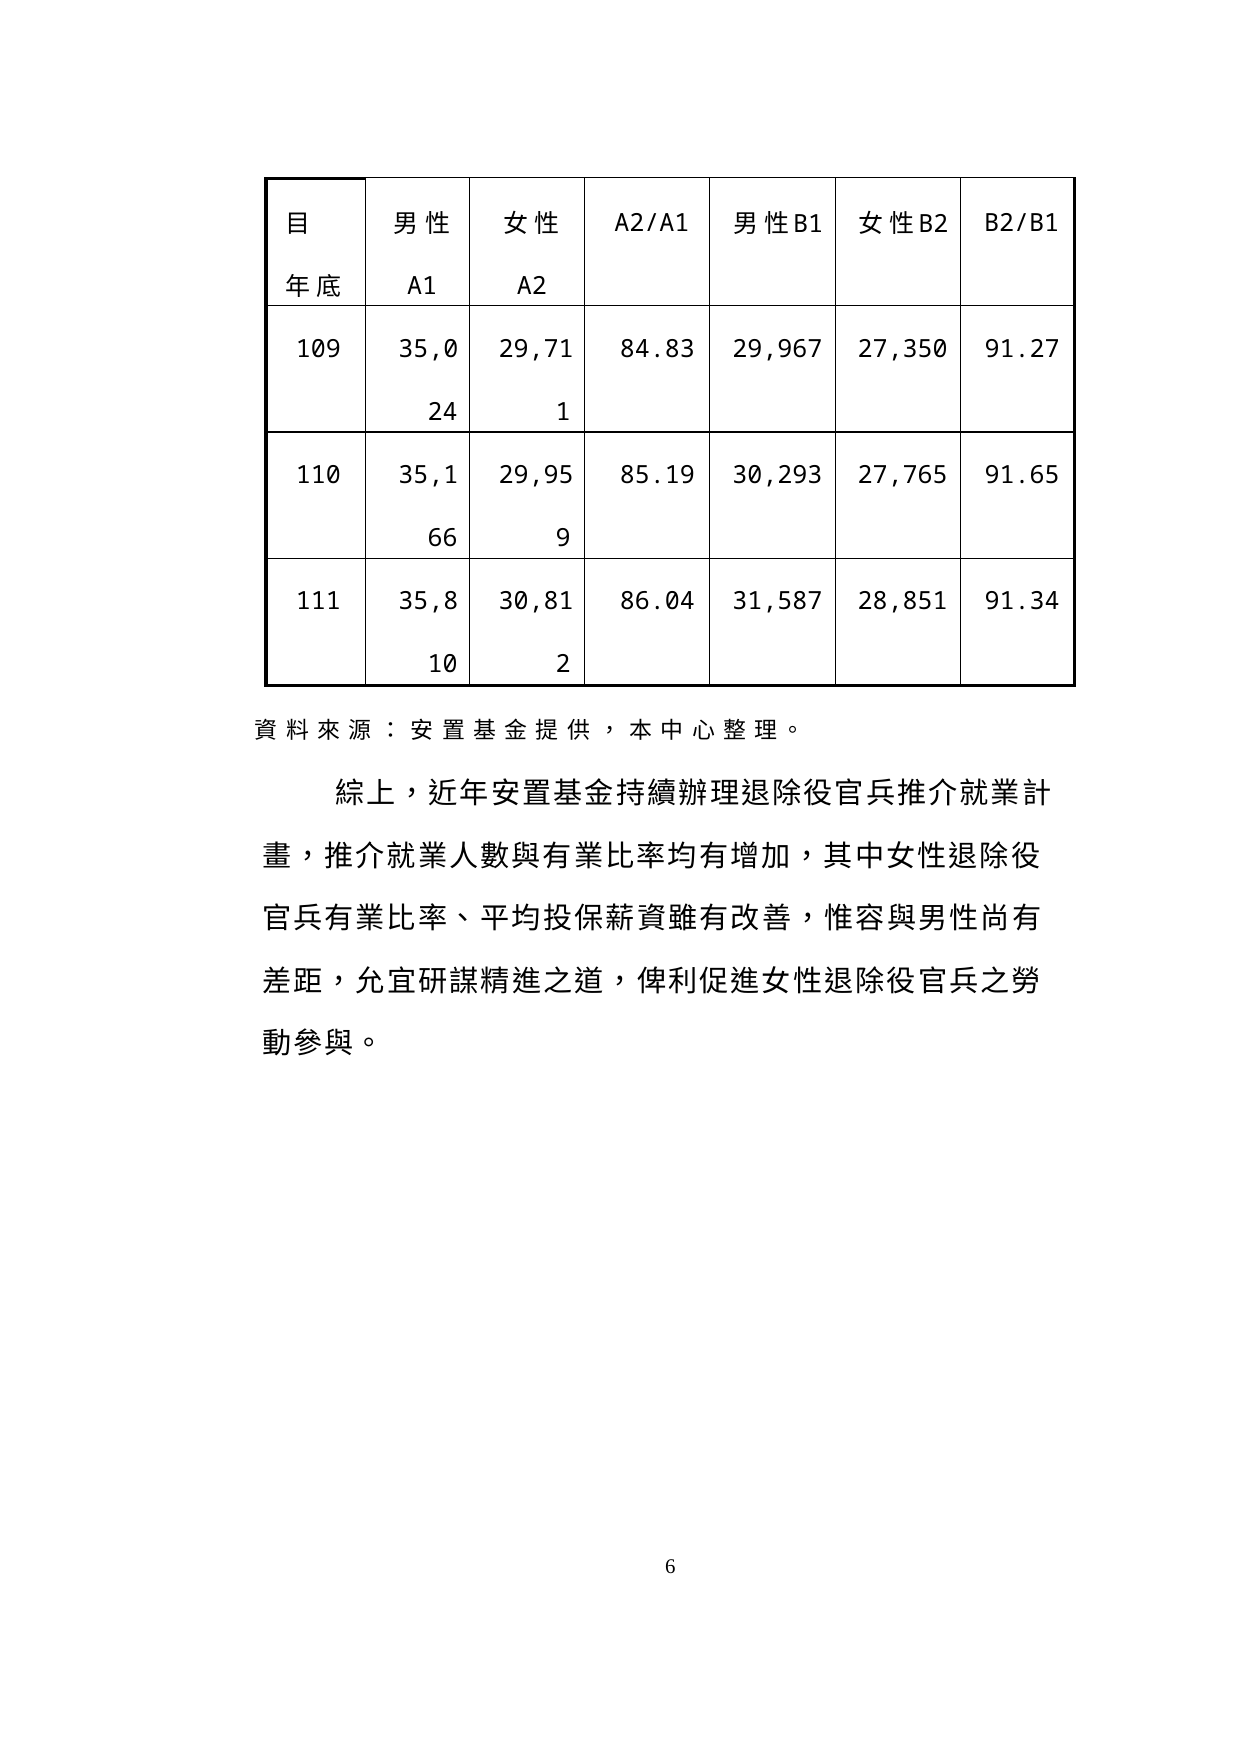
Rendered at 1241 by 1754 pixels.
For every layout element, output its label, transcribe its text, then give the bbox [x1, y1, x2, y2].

table_cell 35,166 [366, 433, 469, 557]
table_cell 35,810 [366, 559, 469, 683]
table_cell 27,350 [836, 306, 960, 431]
table_cell 29,967 [710, 306, 835, 431]
table_cell 109 [268, 306, 365, 431]
table_cell 30,293 [710, 433, 835, 557]
table_cell 35,024 [366, 306, 469, 431]
table_cell 91.34 [961, 559, 1073, 683]
table_cell 85.19 [585, 433, 709, 557]
table_cell 27,765 [836, 433, 960, 557]
table_cell B2/B1 [961, 178, 1073, 305]
table_cell 女性A2 [470, 178, 584, 305]
table_header 目 年底 [268, 180, 365, 305]
table_cell 91.27 [961, 306, 1073, 431]
table_cell 30,812 [470, 559, 584, 683]
table_cell 86.04 [585, 559, 709, 683]
table_cell 29,711 [470, 306, 584, 431]
table_cell 110 [268, 433, 365, 557]
table_cell 男性B1 [710, 178, 835, 305]
table_cell 111 [268, 559, 365, 683]
table_cell 29,959 [470, 433, 584, 557]
table_cell 84.83 [585, 306, 709, 431]
table_cell A2/A1 [585, 178, 709, 305]
table_cell 31,587 [710, 559, 835, 683]
text 綜上，近年安置基金持續辦理退除役官兵推介就業計畫，推介就業人數與有業比率均有增加，其中女性退除役官兵有業比率、平均投保薪資雖有改善，惟容與男性尚有差距，允宜研謀精進之道，俾利促進女性退除役官兵之勞動參與。 [217, 749, 1063, 1062]
text 資料來源：安置基金提供，本中心整理。 [198, 687, 1063, 749]
table_cell 28,851 [836, 559, 960, 683]
table_cell 女性B2 [836, 178, 960, 305]
table_cell 男性A1 [366, 178, 469, 305]
table_cell 91.65 [961, 433, 1073, 557]
